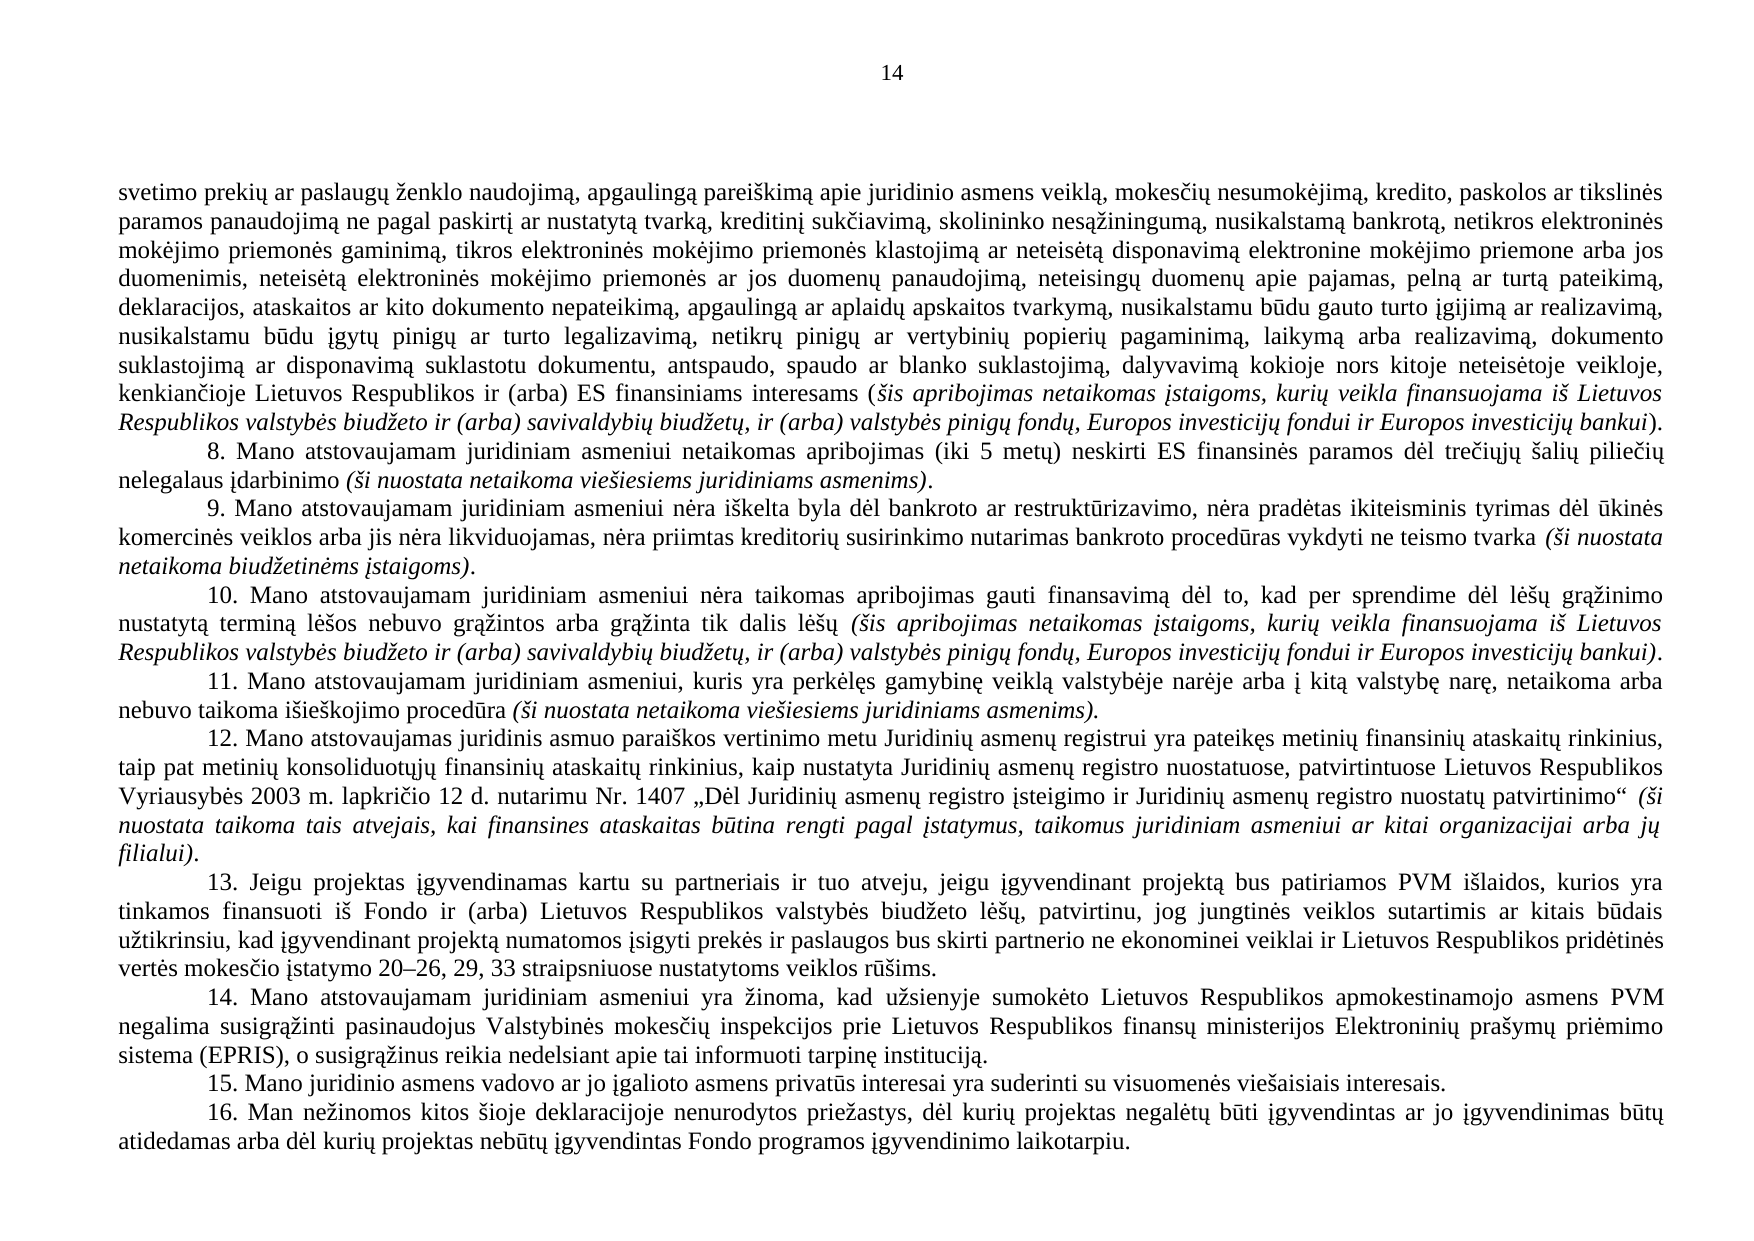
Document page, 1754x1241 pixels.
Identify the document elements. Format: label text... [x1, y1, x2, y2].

text 12. Mano atstovaujamas juridinis asmuo paraiškos vertinimo metu Juridinių asmenų registrui yra pateikęs metinių finansinių ataskaitų rinkinius, taip pat metinių konsoliduotųjų finansinių ataskaitų rinkinius, kaip nustatyta Juridinių asmenų registro nuostatuose, patvirtintuose Lietuvos Respublikos Vyriausybės 2003 m. lapkričio 12 d. nutarimu Nr. 1407 „Dėl Juridinių asmenų registro įsteigimo ir Juridinių asmenų registro nuostatų patvirtinimo“ (ši nuostata taikoma tais atvejais, kai finansines ataskaitas būtina rengti pagal įstatymus, taikomus juridiniam asmeniui ar kitai organizacijai arba jų filialui). [118, 723, 1665, 867]
text 13. Jeigu projektas įgyvendinamas kartu su partneriais ir tuo atveju, jeigu įgyvendinant projektą bus patiriamos PVM išlaidos, kurios yra tinkamos finansuoti iš Fondo ir (arba) Lietuvos Respublikos valstybės biudžeto lėšų, patvirtinu, jog jungtinės veiklos sutartimis ar kitais būdais užtikrinsiu, kad įgyvendinant projektą numatomos įsigyti prekės ir paslaugos bus skirti partnerio ne ekonominei veiklai ir Lietuvos Respublikos pridėtinės vertės mokesčio įstatymo 20–26, 29, 33 straipsniuose nustatytoms veiklos rūšims. [118, 867, 1665, 982]
text 15. Mano juridinio asmens vadovo ar jo įgalioto asmens privatūs interesai yra suderinti su visuomenės viešaisiais interesais. [118, 1068, 1665, 1097]
text svetimo prekių ar paslaugų ženklo naudojimą, apgaulingą pareiškimą apie juridinio asmens veiklą, mokesčių nesumokėjimą, kredito, paskolos ar tikslinės paramos panaudojimą ne pagal paskirtį ar nustatytą tvarką, kreditinį sukčiavimą, skolininko nesąžiningumą, nusikalstamą bankrotą, netikros elektroninės mokėjimo priemonės gaminimą, tikros elektroninės mokėjimo priemonės klastojimą ar neteisėtą disponavimą elektronine mokėjimo priemone arba jos duomenimis, neteisėtą elektroninės mokėjimo priemonės ar jos duomenų panaudojimą, neteisingų duomenų apie pajamas, pelną ar turtą pateikimą, deklaracijos, ataskaitos ar kito dokumento nepateikimą, apgaulingą ar aplaidų apskaitos tvarkymą, nusikalstamu būdu gauto turto įgijimą ar realizavimą, nusikalstamu būdu įgytų pinigų ar turto legalizavimą, netikrų pinigų ar vertybinių popierių pagaminimą, laikymą arba realizavimą, dokumento suklastojimą ar disponavimą suklastotu dokumentu, antspaudo, spaudo ar blanko suklastojimą, dalyvavimą kokioje nors kitoje neteisėtoje veikloje, kenkiančioje Lietuvos Respublikos ir (arba) ES finansiniams interesams (šis apribojimas netaikomas įstaigoms, kurių veikla finansuojama iš Lietuvos Respublikos valstybės biudžeto ir (arba) savivaldybių biudžetų, ir (arba) valstybės pinigų fondų, Europos investicijų fondui ir Europos investicijų bankui). [118, 177, 1665, 436]
text 10. Mano atstovaujamam juridiniam asmeniui nėra taikomas apribojimas gauti finansavimą dėl to, kad per sprendime dėl lėšų grąžinimo nustatytą terminą lėšos nebuvo grąžintos arba grąžinta tik dalis lėšų (šis apribojimas netaikomas įstaigoms, kurių veikla finansuojama iš Lietuvos Respublikos valstybės biudžeto ir (arba) savivaldybių biudžetų, ir (arba) valstybės pinigų fondų, Europos investicijų fondui ir Europos investicijų bankui). [118, 580, 1665, 666]
text 16. Man nežinomos kitos šioje deklaracijoje nenurodytos priežastys, dėl kurių projektas negalėtų būti įgyvendintas ar jo įgyvendinimas būtų atidedamas arba dėl kurių projektas nebūtų įgyvendintas Fondo programos įgyvendinimo laikotarpiu. [118, 1097, 1665, 1155]
text 8. Mano atstovaujamam juridiniam asmeniui netaikomas apribojimas (iki 5 metų) neskirti ES finansinės paramos dėl trečiųjų šalių piliečių nelegalaus įdarbinimo (ši nuostata netaikoma viešiesiems juridiniams asmenims). [118, 436, 1665, 493]
text 14. Mano atstovaujamam juridiniam asmeniui yra žinoma, kad užsienyje sumokėto Lietuvos Respublikos apmokestinamojo asmens PVM negalima susigrąžinti pasinaudojus Valstybinės mokesčių inspekcijos prie Lietuvos Respublikos finansų ministerijos Elektroninių prašymų priėmimo sistema (EPRIS), o susigrąžinus reikia nedelsiant apie tai informuoti tarpinę instituciją. [118, 982, 1665, 1068]
text 11. Mano atstovaujamam juridiniam asmeniui, kuris yra perkėlęs gamybinę veiklą valstybėje narėje arba į kitą valstybę narę, netaikoma arba nebuvo taikoma išieškojimo procedūra (ši nuostata netaikoma viešiesiems juridiniams asmenims). [118, 666, 1665, 723]
text 9. Mano atstovaujamam juridiniam asmeniui nėra iškelta byla dėl bankroto ar restruktūrizavimo, nėra pradėtas ikiteisminis tyrimas dėl ūkinės komercinės veiklos arba jis nėra likviduojamas, nėra priimtas kreditorių susirinkimo nutarimas bankroto procedūras vykdyti ne teismo tvarka (ši nuostata netaikoma biudžetinėms įstaigoms). [118, 493, 1665, 580]
